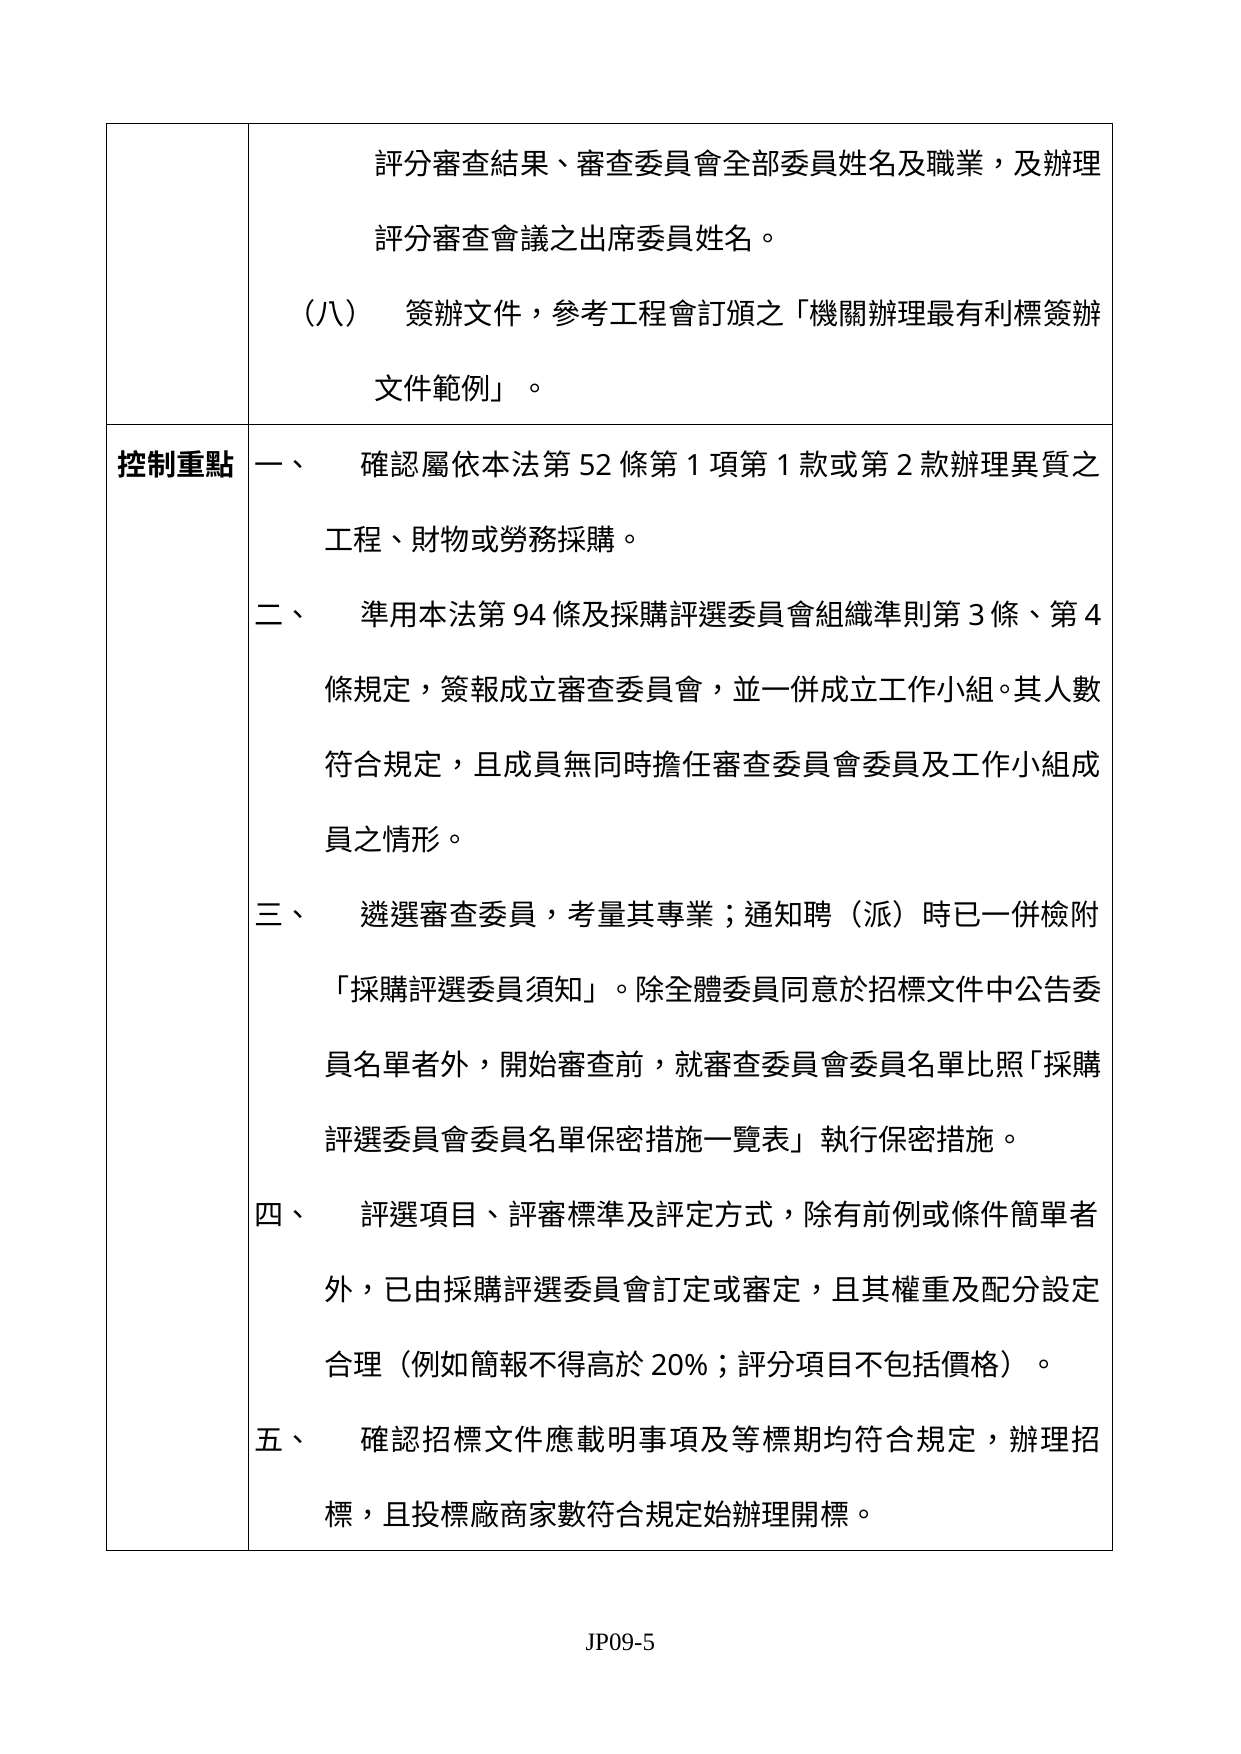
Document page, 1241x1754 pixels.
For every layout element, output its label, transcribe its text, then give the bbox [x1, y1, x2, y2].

table_cell [107, 124, 248, 424]
table_cell 適用於依政府採購法（下稱本法）第52條第1項第1款或第2款辦理異質之工程、財物或勞務採購。異質之定義，詳本法施行細則第66條規定。 依本法施行細則第64條之2於招標文件訂定評分項目、各項配分、及格分數等審查基準，並成立審查委員會及工作小組，採評分方式審查，就資格及規格合於招標文件規定，且總平均評分在及格分數以上之廠商開價格標，採最低標決標。 作業程序： 成立審查委員會，其組成、任務及運作，準用採購評選委員會組織準則、採購評選委員會審議規則及最有利標辦法之規定： 人數為5人至17人，其中外聘專家、學者人數不得少於三分之一，委員應就具有與採購案相關專門知識之人員派兼或聘兼之，並注意其操守。通知聘（派）委員時，一併檢附「採購評選委員會委員須知」。 一併成立3人以上之工作小組，其中至少1人具有採購專業人員資格，且與審查委員不重複。 除經全體委員同意於招標文件中公告委員名單者外，其審查委員會委員名單，於開始審查前應予保密。 召開審查委員會，訂定或審定評分項目(不包括價格)、各項配分、及格分數等審查基準。但審查基準有前例或條件簡單者，得由機關自行訂定或審定。 委員會議召開時，應有委員總額二分之一以上出席，其決議應經出席委員過半數之同意行之。出席委員中之外聘專家、學者人數應至少二人且不得少於出席人數之三分之一。會議進行中，出席委員人數不符上揭情形者，議案不得提付表決。 會議結束，應製作紀錄，由出席委員全體簽名。 訂定招標文件，辦理招標： 審查基準由機關首長或其授權人員核定後載明於招標文件。 除訂定底價確有困難之特殊或複雜案件外，均應依本法第46條規定訂定底價。 採分段開標，最後一段為價格標。 依案件性質及廠商備標所需時間，訂定合理之等標期限。 辦理招標。 確認投標廠商家數符合規定（例如：公開招標第1次需3家以上廠商投標）後，依招標文件規定之時間及地點開標審查。審標結果與招標文件規定不合者，不得參與後續階段之審查。合格者，由工作小組依據審查項目或審查委員指定之項目，就受評廠商資料擬具初審意見。 工作小組擬具初審意見，以記名方式秘密為之，其內容載明：（1）採購案名稱；（2）工作小組人員姓名、職業及專長；（3）受評廠商於各評分項目所報內容是否符合招標文件規定；及（4）受評廠商於各評分項目之差異性，連同廠商資料送審查委員會供審查時參考。 擇日召開審查委員會會議，辦理評分審查事宜： 會議前，應先確認出席委員人數符合規定，同上開（一）、5。 有簡報程序者，應一併通知參與審查廠商到場辦理簡報及詢答，且不得利用簡報更改廠商投標文件內容。廠商另外提出變更或補充資料者，該資料應不予納入審查。投標廠商未出席簡報及現場詢答者，不影響其投標文件之有效性。 審查委員會辦理審查時，應就各評分項目、參與審查廠商資料及工作小組初審意見，逐項討論後為之。 審查委員會或個別委員審查結果與工作小組初審意見有異時，應敘明理由列入會議紀錄。不同委員之審查結果有明顯差異者，召集人應提交審查委員會議議決或依委員會決議辦理複評。複評結果仍有明顯差異時，由審查委員會決議之。 各委員審查結果應彙整製作總表；會議結束並應製作紀錄，由出席委員全體簽名。 審查結果於簽報機關首長或其授權人員核定後，方得就資格及規格合於招標文件之規定，且總平均評分在及格分數以上之廠商，辦理價格標之開標。 對於合於招標文件規定但未得標之廠商，通知其得標廠商之標價與評分審查結果，及該未得標廠商之評分審查結果；對不合於招標文件規定之廠商，並應通知其原因。 決標後30日內刊登決標公告，載明得標廠商之標價及評分審查結果、審查委員會全部委員姓名及職業，及辦理評分審查會議之出席委員姓名。 簽辦文件，參考工程會訂頒之「機關辦理最有利標簽辦文件範例」。 [249, 124, 1112, 424]
table_cell 確認屬依本法第52條第1項第1款或第2款辦理異質之工程、財物或勞務採購。 準用本法第94條及採購評選委員會組織準則第3條、第4條規定，簽報成立審查委員會，並一併成立工作小組。其人數符合規定，且成員無同時擔任審查委員會委員及工作小組成員之情形。 遴選審查委員，考量其專業；通知聘（派）時已一併檢附「採購評選委員須知」。除全體委員同意於招標文件中公告委員名單者外，開始審查前，就審查委員會委員名單比照「採購評選委員會委員名單保密措施一覽表」執行保密措施。 評選項目、評審標準及評定方式，除有前例或條件簡單者外，已由採購評選委員會訂定或審定，且其權重及配分設定合理（例如簡報不得高於20%；評分項目不包括價格）。 確認招標文件應載明事項及等標期均符合規定，辦理招標，且投標廠商家數符合規定始辦理開標。 工作小組於評分審查會議召開前擬具初審意見，且其內容已包含所有應載明事項。 除符合本法第47條第1項規定得不訂定底價者外，均應訂定底價。 審查委員會議召開時： 確認委員出席人數與出席外聘專家、學者人數及其占出席委員人數之比率符合規定，無應辭職或予以解聘情形，且委員全程參與，並親自評分審查。 委員如有因故未能繼續擔任委員，致委員總額或外聘專家、學者人數未達規定者，有無另行遴選委員補足之。 有簡報程序者，不允許廠商利用簡報更改其投標文件內容；廠商另外提出變更或補充資料者，該資料不納入評選。 依招標文件規定辦理審查，並就審查項目、受評廠商資料、工作小組擬具之初審意見，逐項討論後再進行評分。 審查結果與初審意見有異時，應敘明理由列入會議紀錄。不同委員之審查結果有明顯差異者，由召集人提交委員會議議決或依決議辦理複評。 工作小組擬具初審意見、審查委員會審查、議決等作業，以記名方式秘密為之。 依規定就委員評分結果彙整製作總表及製作審查會議紀錄，並由出席委員簽名。 審查結果於簽報機關首長或其授權人員核定後，方得就資格及規格合於招標文件之規定，且總平均評分在及格分數以上之廠商，辦理價格標之開標。 機關對於審查委員會違反本法之決議，不得接受；發現審查作業有足以影響採購公正之違法或不當行為者，應依本法第48條第1項第2款規定不予開標決標。其涉及違法失職行為者，應依相關規定懲處。 通知投標廠商評分審查結果，並於決標後刊登決標公告。 不可有「異質採購最低標錯誤行為態樣」之情形。 簽辦文件，參考工程會訂頒之「機關辦理最有利標簽辦文件範例」（公開於工程會網站）。 [249, 425, 1112, 1550]
table_cell 控制重點 [107, 425, 248, 1550]
